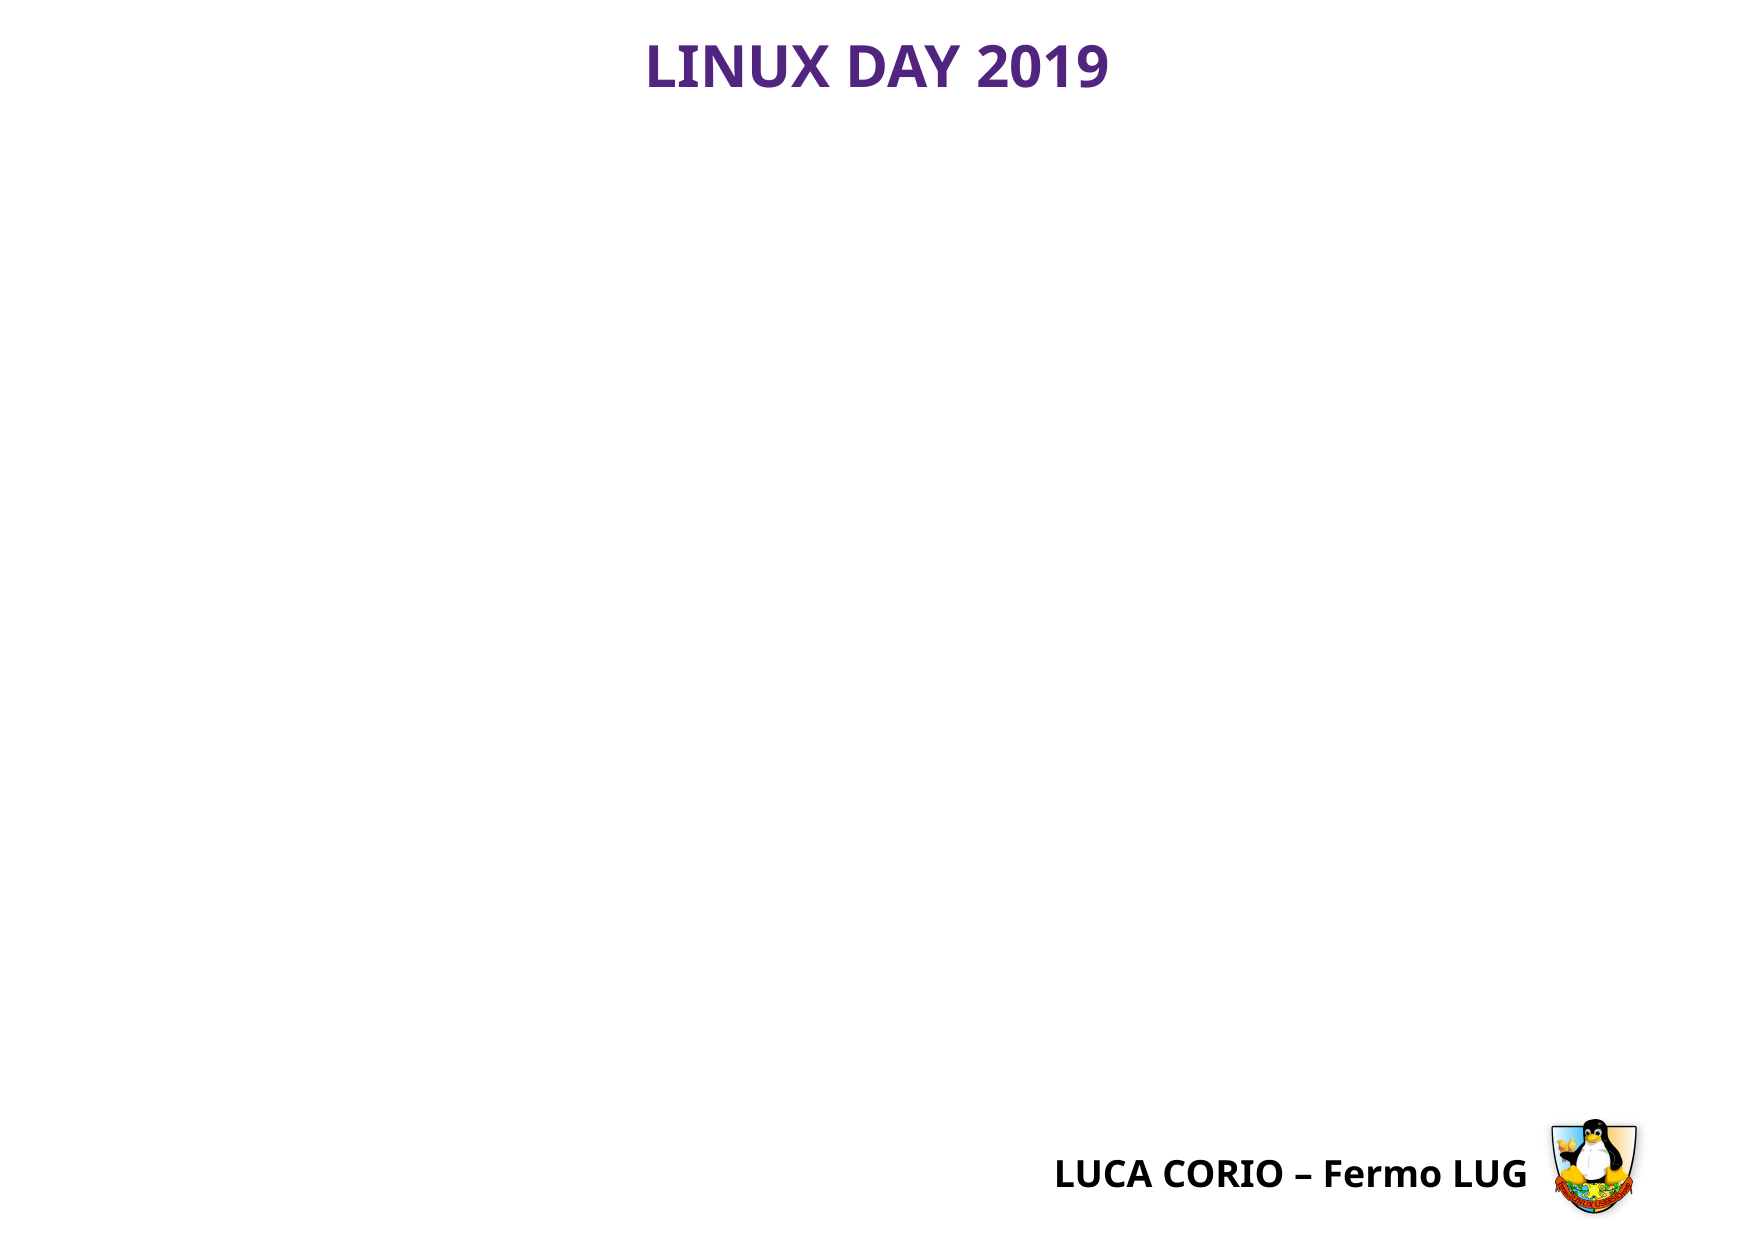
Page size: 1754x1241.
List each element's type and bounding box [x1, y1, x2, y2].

picture [1541, 1113, 1649, 1220]
